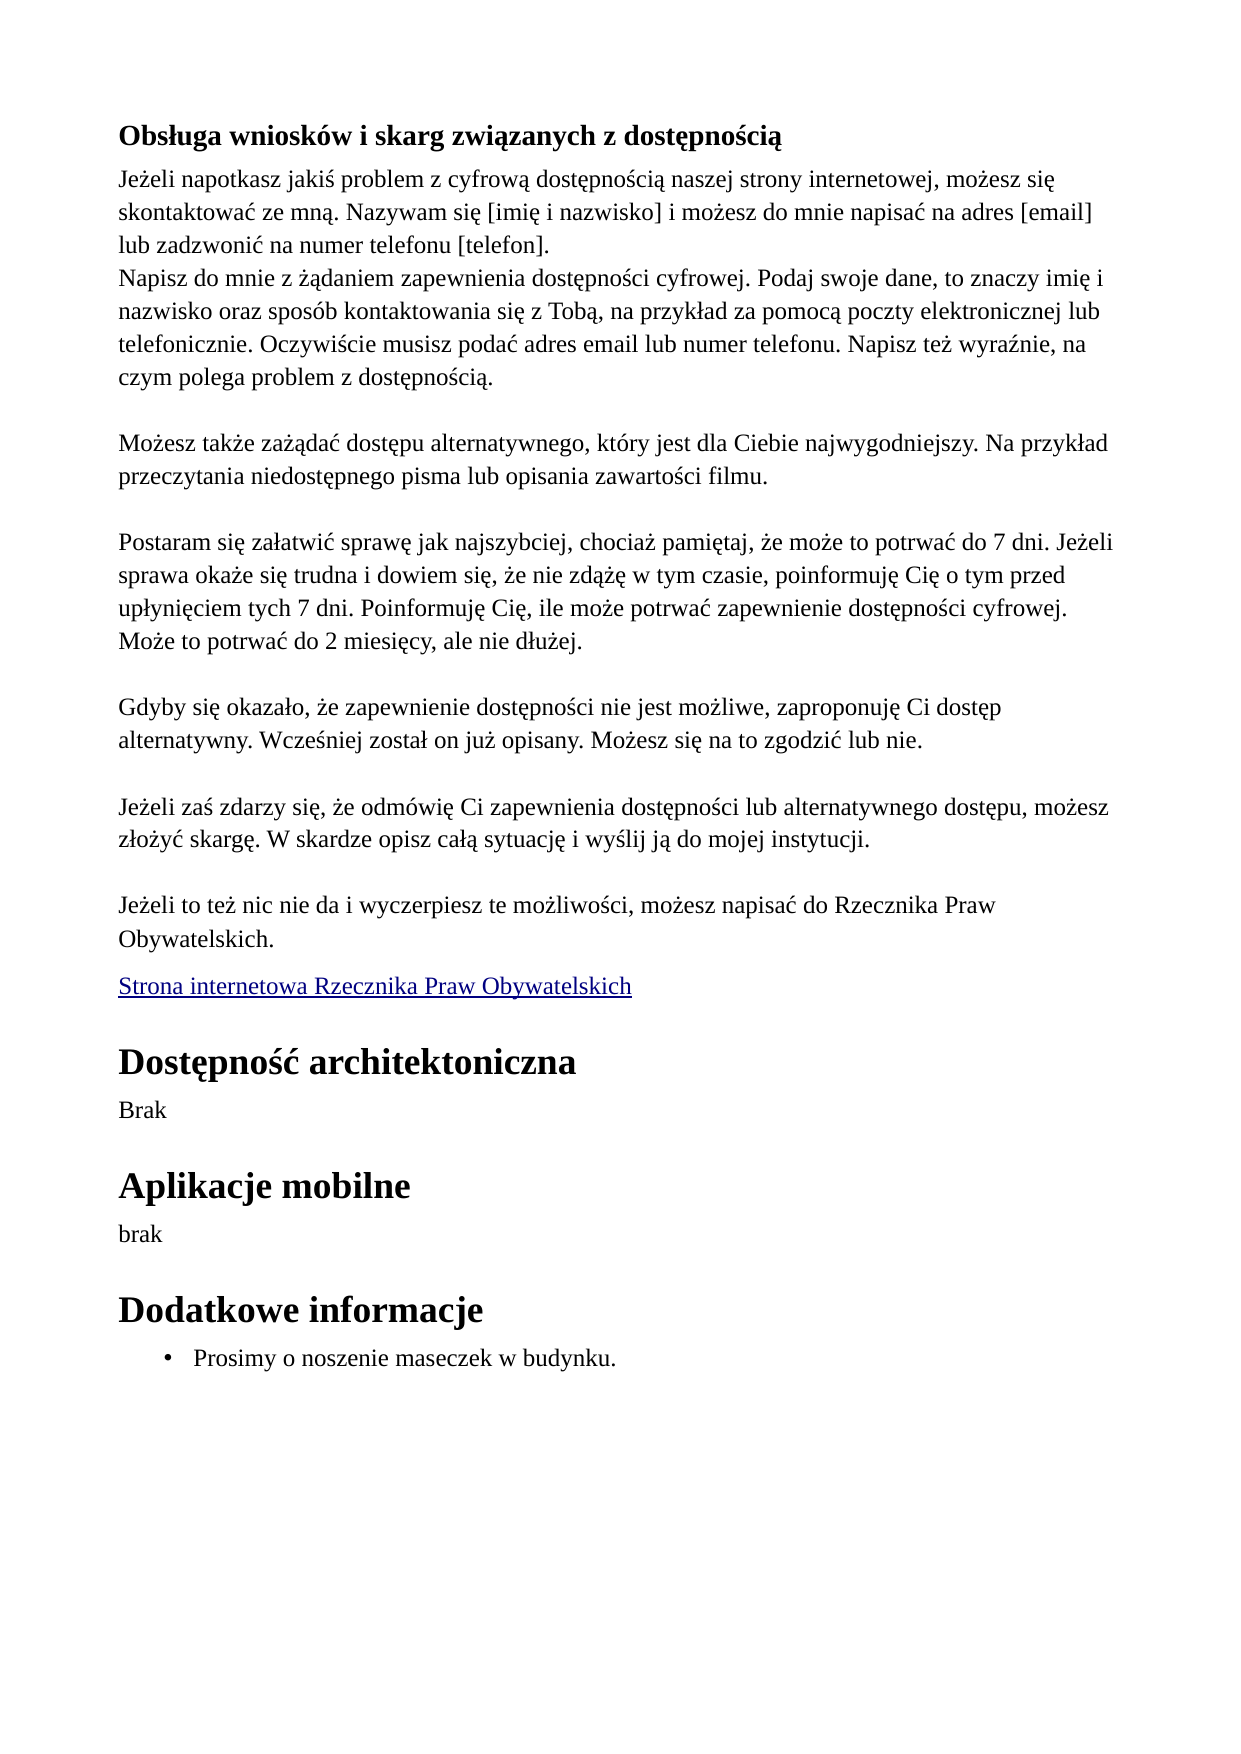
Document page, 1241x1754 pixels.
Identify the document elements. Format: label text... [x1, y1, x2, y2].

subtitle Aplikacje mobilne [118, 1164, 1122, 1207]
subtitle Obsługa wniosków i skarg związanych z dostępnością [118, 118, 1122, 152]
text Jeżeli napotkasz jakiś problem z cyfrową dostępnością naszej strony internetowej, możesz się skontaktować ze mną. Nazywam się [imię i nazwisko] i możesz do mnie napisać na adres [email] lub zadzwonić na numer telefonu [telefon]. Napisz do mnie z żądaniem zapewnienia dostępności cyfrowej. Podaj swoje dane, to znaczy imię i nazwisko oraz sposób kontaktowania się z Tobą, na przykład za pomocą poczty elektronicznej lub telefonicznie. Oczywiście musisz podać adres email lub numer telefonu. Napisz też wyraźnie, na czym polega problem z dostępnością. Możesz także zażądać dostępu alternatywnego, który jest dla Ciebie najwygodniejszy. Na przykład przeczytania niedostępnego pisma lub opisania zawartości filmu. Postaram się załatwić sprawę jak najszybciej, chociaż pamiętaj, że może to potrwać do 7 dni. Jeżeli sprawa okaże się trudna i dowiem się, że nie zdążę w tym czasie, poinformuję Cię o tym przed upłynięciem tych 7 dni. Poinformuję Cię, ile może potrwać zapewnienie dostępności cyfrowej. Może to potrwać do 2 miesięcy, ale nie dłużej. Gdyby się okazało, że zapewnienie dostępności nie jest możliwe, zaproponuję Ci dostęp alternatywny. Wcześniej został on już opisany. Możesz się na to zgodzić lub nie. Jeżeli zaś zdarzy się, że odmówię Ci zapewnienia dostępności lub alternatywnego dostępu, możesz złożyć skargę. W skardze opisz całą sytuację i wyślij ją do mojej instytucji. Jeżeli to też nic nie da i wyczerpiesz te możliwości, możesz napisać do Rzecznika Praw Obywatelskich. [118, 164, 1122, 952]
subtitle Dostępność architektoniczna [118, 1040, 1122, 1083]
subtitle Dodatkowe informacje [118, 1288, 1122, 1331]
text Strona internetowa Rzecznika Praw Obywatelskich [118, 971, 1122, 1000]
text Brak [118, 1095, 1122, 1124]
list Prosimy o noszenie maseczek w budynku. [164, 1343, 1122, 1372]
text brak [118, 1219, 1122, 1248]
